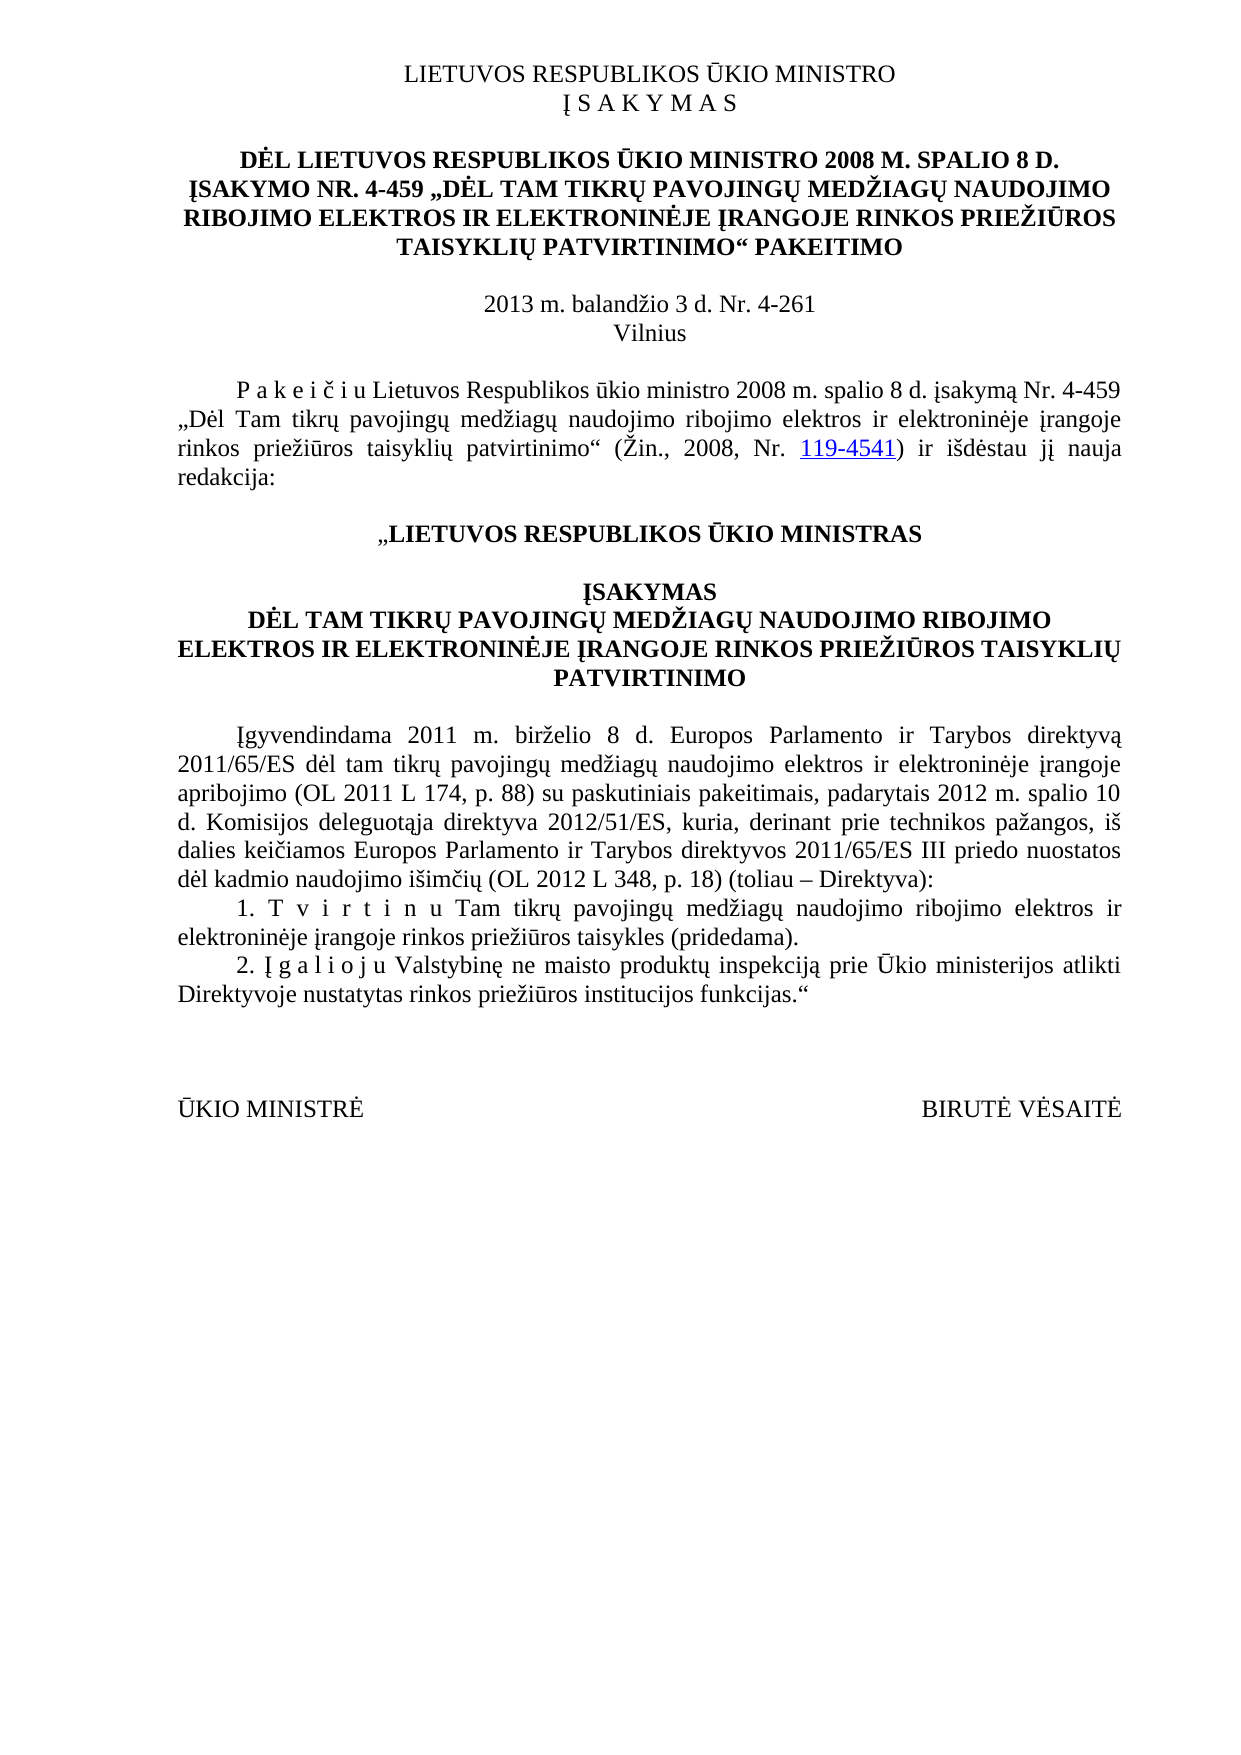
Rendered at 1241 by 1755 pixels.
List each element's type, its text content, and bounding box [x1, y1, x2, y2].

text į s a k y m a s [177, 88, 1122, 117]
text Vilnius [177, 318, 1122, 347]
text 2. Įgalioju Valstybinę ne maisto produktų inspekciją prie Ūkio ministerijos atlikti Direktyvoje nustatytas rinkos priežiūros institucijos funkcijas.“ [177, 950, 1122, 1008]
text „LIETUVOS RESPUBLIKOS ŪKIO MINISTRAS [177, 519, 1122, 548]
text įsakymas [177, 577, 1122, 605]
text 2013 m. balandžio 3 d. Nr. 4-261 [177, 289, 1122, 318]
text LIETUVOS RESPUBLIKOS ŪKIO MINISTRO [177, 59, 1122, 88]
text Ūkio ministrė Birutė Vėsaitė [177, 1094, 1122, 1123]
text 1. T v i r t i n u Tam tikrų pavojingų medžiagų naudojimo ribojimo elektros ir elektroninėje įrangoje rinkos priežiūros taisykles (pridedama). [177, 893, 1122, 950]
text P a k e i č i u Lietuvos Respublikos ūkio ministro 2008 m. spalio 8 d. įsakymą Nr. 4-459 „Dėl Tam tikrų pavojingų medžiagų naudojimo ribojimo elektros ir elektroninėje įrangoje rinkos priežiūros taisyklių patvirtinimo“ (Žin., 2008, Nr. 119-4541) ir išdėstau jį nauja redakcija: [177, 375, 1122, 490]
text DĖL TAM TIKRŲ PAVOJINGŲ MEDŽIAGŲ NAUDOJIMO RIBOJIMO ELEKTROS IR ELEKTRONINĖJE ĮRANGOJE RINKOS PRIEŽIŪROS TAISYKLIŲ patvirtinimo [177, 605, 1122, 692]
text DĖL LIETUVOS RESPUBLIKOS ŪKIO MINISTRO 2008 M. SPALIO 8 D. ĮSAKYMO Nr. 4-459 „DĖL TAM TIKRŲ PAVOJINGŲ MEDŽIAGŲ NAUDOJIMO RIBOJIMO ELEKTROS IR ELEKTRONINĖJE ĮRANGOJE RINKOS PRIEŽIŪROS TAISYKLIŲ PATVIRTINIMO“ pakeitimo [177, 145, 1122, 260]
text Įgyvendindama 2011 m. birželio 8 d. Europos Parlamento ir Tarybos direktyvą 2011/65/ES dėl tam tikrų pavojingų medžiagų naudojimo elektros ir elektroninėje įrangoje apribojimo (OL 2011 L 174, p. 88) su paskutiniais pakeitimais, padarytais 2012 m. spalio 10 d. Komisijos deleguotąja direktyva 2012/51/ES, kuria, derinant prie technikos pažangos, iš dalies keičiamos Europos Parlamento ir Tarybos direktyvos 2011/65/ES III priedo nuostatos dėl kadmio naudojimo išimčių (OL 2012 L 348, p. 18) (toliau – Direktyva): [177, 720, 1122, 893]
